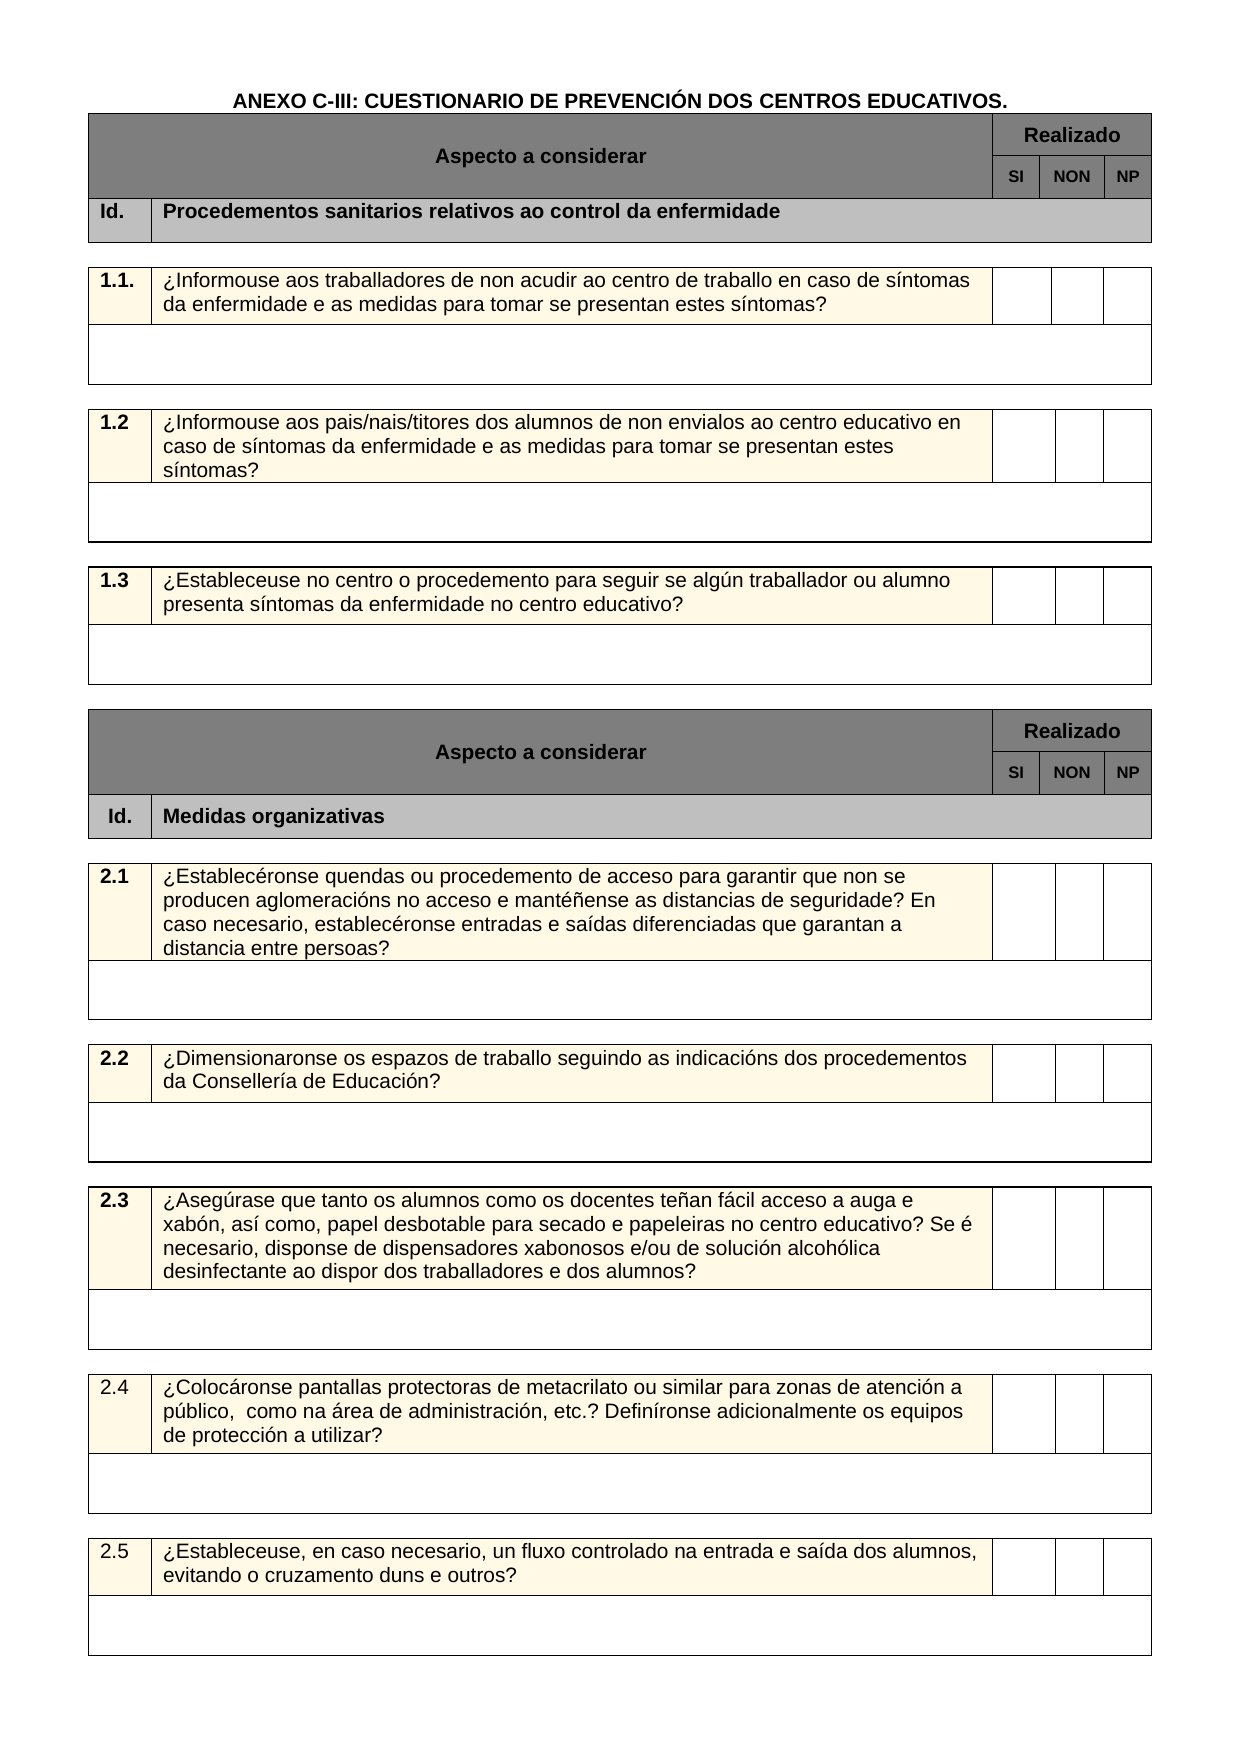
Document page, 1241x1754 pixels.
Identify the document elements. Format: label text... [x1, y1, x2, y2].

table_header [1104, 1045, 1151, 1102]
table_cell NON [1040, 156, 1104, 198]
table_header [993, 1375, 1055, 1453]
table_cell Medidas organizativas [152, 795, 1151, 838]
table_header 2.4 [89, 1375, 151, 1453]
table_header ¿Estableceuse, en caso necesario, un fluxo controlado na entrada e saída dos alumnos, evitando o cruzamento duns e outros? [152, 1539, 992, 1595]
table_cell NP [1105, 752, 1151, 794]
table_header ¿Dimensionaronse os espazos de traballo seguindo as indicacións dos procedementos da Consellería de Educación? [152, 1045, 992, 1102]
table_cell [89, 483, 1151, 541]
table_header [993, 268, 1051, 324]
table_header [1104, 410, 1151, 482]
table_header [1104, 568, 1151, 624]
table_header Aspecto a considerar [89, 114, 992, 198]
table_header 2.1 [89, 864, 151, 960]
table_cell [89, 1454, 1151, 1513]
table_cell Id. [89, 199, 151, 242]
table_header [993, 568, 1055, 624]
table_header [1104, 1375, 1151, 1453]
table_header [1056, 1188, 1103, 1289]
table_cell Procedementos sanitarios relativos ao control da enfermidade [152, 199, 1151, 242]
table_header [993, 1188, 1055, 1289]
table_cell [89, 1103, 1151, 1161]
table_header Aspecto a considerar [89, 710, 992, 794]
table_cell [89, 1596, 1151, 1655]
table_header 1.3 [89, 568, 151, 624]
list ANEXO C-III: CUESTIONARIO DE PREVENCIÓN DOS CENTROS EDUCATIVOS. [88, 88, 1152, 112]
table_header ¿Asegúrase que tanto os alumnos como os docentes teñan fácil acceso a auga e xabón, así como, papel desbotable para secado e papeleiras no centro educativo? Se é necesario, disponse de dispensadores xabonosos e/ou de solución alcohólica desinfectante ao dispor dos traballadores e dos alumnos? [152, 1188, 992, 1289]
table_header ¿Colocáronse pantallas protectoras de metacrilato ou similar para zonas de atención a público, como na área de administración, etc.? Definíronse adicionalmente os equipos de protección a utilizar? [152, 1375, 992, 1453]
table_cell SI [993, 752, 1039, 794]
table_cell [89, 325, 1151, 384]
table_header 2.2 [89, 1045, 151, 1102]
table_header 1.1. [89, 268, 151, 324]
table_header Realizado [993, 710, 1151, 751]
table_header [993, 864, 1055, 960]
table_header [1104, 1188, 1151, 1289]
table_cell [89, 625, 1151, 683]
table_header [993, 1539, 1055, 1595]
table_header [1056, 1539, 1103, 1595]
table_header ¿Estableceuse no centro o procedemento para seguir se algún traballador ou alumno presenta síntomas da enfermidade no centro educativo? [152, 568, 992, 624]
table_header [1052, 268, 1103, 324]
table_header [1104, 268, 1151, 324]
table_header ¿Establecéronse quendas ou procedemento de acceso para garantir que non se producen aglomeracións no acceso e mantéñense as distancias de seguridade? En caso necesario, establecéronse entradas e saídas diferenciadas que garantan a distancia entre persoas? [152, 864, 992, 960]
table_cell [89, 961, 1151, 1019]
table_cell SI [993, 156, 1039, 198]
table_header 2.3 [89, 1188, 151, 1289]
table_cell Id. [89, 795, 151, 838]
table_header [1104, 864, 1151, 960]
table_header [1056, 864, 1103, 960]
table_cell NP [1105, 156, 1151, 198]
table_header Realizado [993, 114, 1151, 155]
table_header 1.2 [89, 410, 151, 482]
table_cell [89, 1290, 1151, 1348]
table_header [993, 410, 1055, 482]
table_header [1056, 410, 1103, 482]
table_cell NON [1040, 752, 1104, 794]
table_header [1056, 1045, 1103, 1102]
table_header [993, 1045, 1055, 1102]
table_header [1104, 1539, 1151, 1595]
table_header [1056, 1375, 1103, 1453]
table_header 2.5 [89, 1539, 151, 1595]
table_header ¿Informouse aos pais/nais/titores dos alumnos de non envialos ao centro educativo en caso de síntomas da enfermidade e as medidas para tomar se presentan estes síntomas? [152, 410, 992, 482]
table_header ¿Informouse aos traballadores de non acudir ao centro de traballo en caso de síntomas da enfermidade e as medidas para tomar se presentan estes síntomas? [152, 268, 992, 324]
table_header [1056, 568, 1103, 624]
